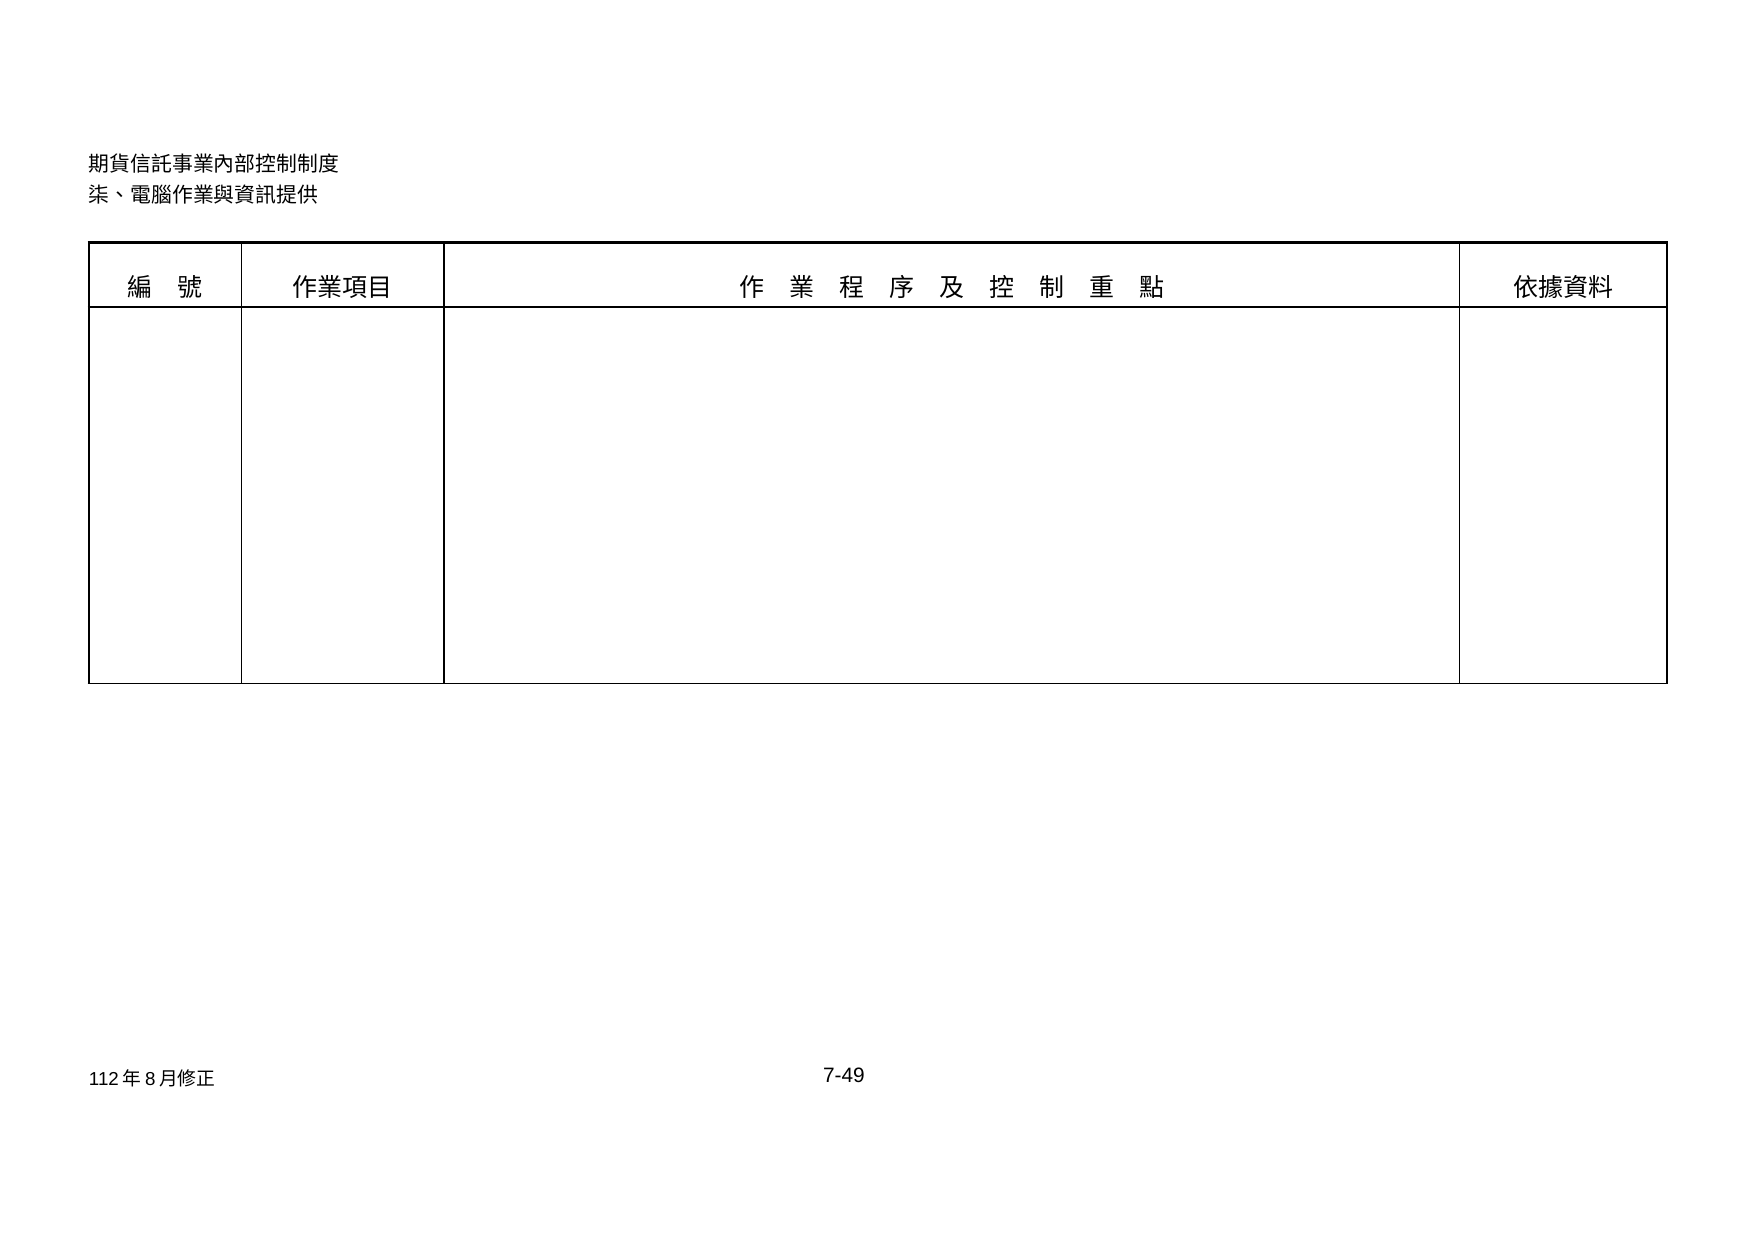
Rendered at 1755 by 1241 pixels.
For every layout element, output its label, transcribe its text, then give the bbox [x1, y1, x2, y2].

table_header 作業項目 [242, 244, 443, 306]
table_cell 資料輸出入之控制作業 [242, 308, 443, 682]
table_header 編 號 [90, 244, 241, 306]
table_header 依據資料 [1460, 244, 1666, 306]
table_cell 作業程序： 資料輸入管理 資料之輸入及修改需經適當之覆核及授權。 使用單位應依照需輸入資料之性質，設計適合之電腦系統資料異動申請單；若作業流程不適合產生異動單據，使用單位應適時保存原始相關資料。 原始相關資料及憑證，應由專人負責保管，並存於安全處所。 各項輸入電腦系統資料異動申請單應配合原始憑證編製序號，資料輸入控制應配合序號控管，遇有漏號、單據遺失，應立即追蹤，以確保資料之完整性。 資料輸入完成後，應將異動單據及原始憑證等相關資料，送交各相關單位存查。 為確保資料輸入正確，在輸入之資料轉換為電腦可閱讀之形式時，須嚴加控制，自動化控制須與人工程序適當併用，其人工控制方法包括： 資料檢誤。 資料驗證。 文件數量之核對。 批次控制之核對。 系統應建立作業流程以確保輸入之資料係經過驗證和編輯且盡可能符合交易實質內容，程式化之輸入格式可確保資料係依正確之格式輸入正確之欄位，利用電腦自動化控制包括： 序號之核對。 極限值之核對。 範圍之核對。 有效性之核對。 合理性之核對。 檢查號碼之核對。 完整性之核對。 重複性之核對。 邏輯關係之核對。 系統間資料拋轉之輸入，應設計資料完整性、正確性之自動檢查功能；若系統檢查發現錯誤，應設計自動產生相關異常警訊或報表，並由專人負責追蹤。 資料輸出管理 僅有經適當授權之人員始可進行資料或報表之輸出或列印作業（分為螢幕上列印、印表機列印、轉成檔案、透過網路傳送等方式）。 輸出資料應分發予適當授權之人，機密性、敏感性之資料輸出設計有適當管控程序，由專人負責輸出、分送、保管，並建立分發清單及簽收紀錄。 系統應產生重要資料鍵入、主檔變更及系統自動產生交易之審計軌跡報告（如交易明細報告），以供核對及調節原始輸入憑證。 輸出資料若以磁性媒體保存，應定期檢查以確定必要時能以報表方式印出。 各單位依照各自輸出資料之性質，訂定保存方式、保存期間、銷毀方式等適當之規範。 更正例外或異常輸出項目 輸出資料須與輸入資料相符，與原始憑證等相關資料核對，應定期利用人工或系統相互勾稽，包括比對筆數、序號及總和等，以確保所儲存資訊之處理程序正確且合乎實際情況；若發現錯誤，應會同相關人員查明原因，須填寫「電腦系統資料異動申請單」報請權責主管核准修正後，更正資料並將申請單與相關文件妥善保存備查。 更正例外或異常項目之再輸入應調節至原例外或異常項目。 控制重點： 資料輸入管理 資料之輸入及修改需經授權，並於輸入前查驗資料輸入之正確性，依相關之原始資料輸入。 原始相關資料及憑證，由各單位專人負責保管，並存於安全處所。 各項輸入資料須配合原始相關資料及憑證編製序號，資料輸入控制應配合序號控管，遇有漏號或單據遺失，應立即追蹤，以確保資料之完整性。 在輸入之資料轉換為電腦可閱讀之形式時，須嚴加控制，須適當併用自動化與人工之控制程序，以確保資料輸入正確。 系統應建立作業流程以確保輸入之資料係經過驗證和編輯且盡可能符合交易實質內容，程式化之輸入格式可確保資料係依正確之格式輸入正確之欄位。 資料輸出管理 輸出資料應分發予適當授權之人，機密性及敏感性之資料輸出設計有適當管控程序，由專人負責輸出、分送及保管，並建立分發清單及簽收記錄。 系統應產生重要資料鍵入、主檔變更及系統自動產生交易之審計軌跡報告（如交易明細報告），以供核對及調節原始輸入憑證。 更正例外或異常輸出項目： 發現資料錯誤應會同相關人員查明原因，須填寫「電腦系統資料異動申請單」報請權責主管核准修正後，更正資料並將申請單與相關文件妥善保存備查。 更正例外或異常項目之再輸入應調節至原例外或異常項目。 [445, 308, 1459, 682]
table_cell 法令規章： 證券暨期貨市場各服務事業建立內部控制制度處理準則 第10條 台期（稽）字第09300034210號 台財證字第0930115938號函 使用表單： 電腦系統資料異動申請單 分發清單及簽收紀錄 審計軌跡報告 [1460, 308, 1666, 682]
table_cell [90, 308, 241, 682]
table_header 作 業 程 序 及 控 制 重 點 [445, 244, 1459, 306]
